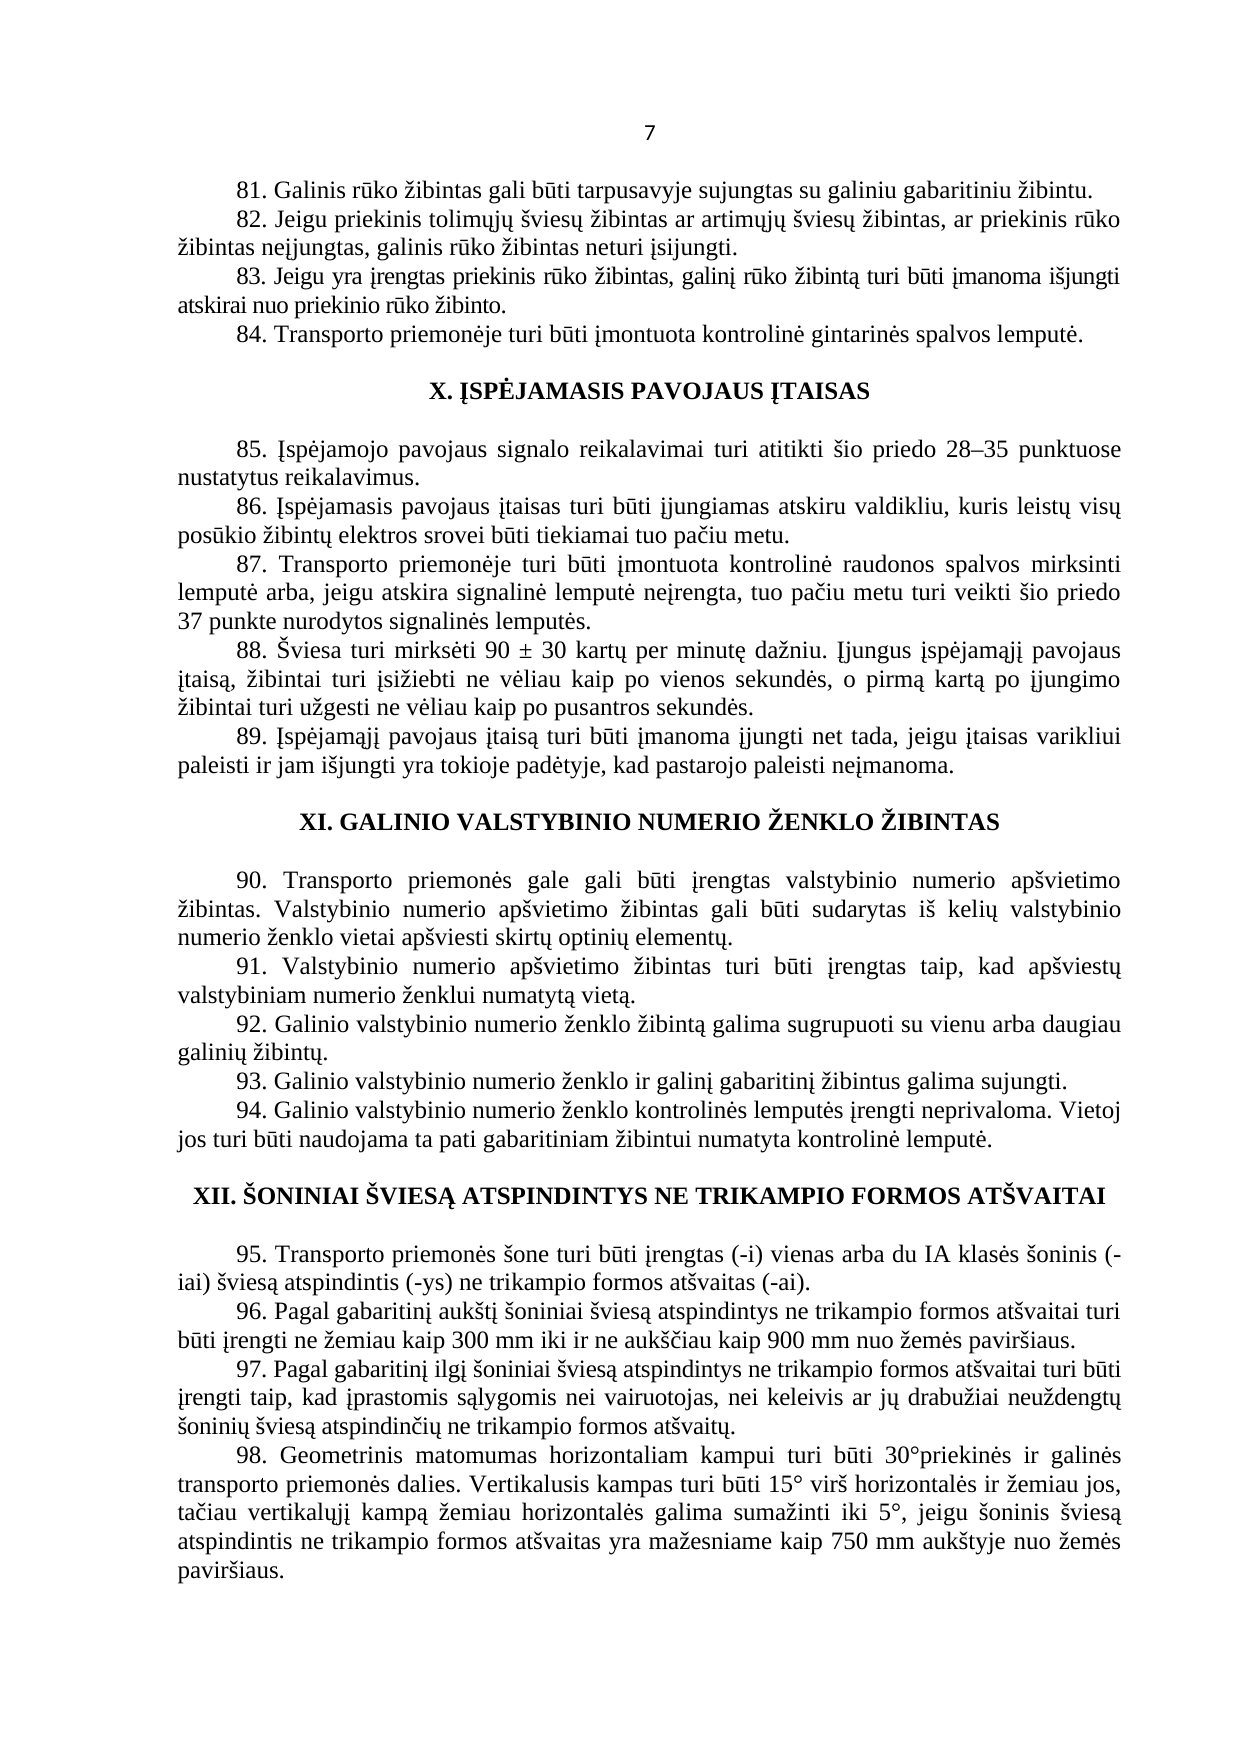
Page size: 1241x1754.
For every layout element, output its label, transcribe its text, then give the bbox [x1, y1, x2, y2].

text x. įspėjamasis pavojaus įtaisas [177, 376, 1122, 405]
text 95. Transporto priemonės šone turi būti įrengtas (-i) vienas arba du IA klasės šoninis (-iai) šviesą atspindintis (-ys) ne trikampio formos atšvaitas (-ai). [177, 1239, 1122, 1296]
text 92. Galinio valstybinio numerio ženklo žibintą galima sugrupuoti su vienu arba daugiau galinių žibintų. [177, 1009, 1122, 1066]
text 97. Pagal gabaritinį ilgį šoniniai šviesą atspindintys ne trikampio formos atšvaitai turi būti įrengti taip, kad įprastomis sąlygomis nei vairuotojas, nei keleivis ar jų drabužiai neuždengtų šoninių šviesą atspindinčių ne trikampio formos atšvaitų. [177, 1354, 1122, 1440]
text 87. Transporto priemonėje turi būti įmontuota kontrolinė raudonos spalvos mirksinti lemputė arba, jeigu atskira signalinė lemputė neįrengta, tuo pačiu metu turi veikti šio priedo 37 punkte nurodytos signalinės lemputės. [177, 549, 1122, 635]
text 83. Jeigu yra įrengtas priekinis rūko žibintas, galinį rūko žibintą turi būti įmanoma išjungti atskirai nuo priekinio rūko žibinto. [177, 261, 1122, 319]
text XII. ŠoniniAI šviesą atspindintYs ne trikampio formos atšvaitaI [177, 1181, 1122, 1210]
text 86. Įspėjamasis pavojaus įtaisas turi būti įjungiamas atskiru valdikliu, kuris leistų visų posūkio žibintų elektros srovei būti tiekiamai tuo pačiu metu. [177, 491, 1122, 549]
text XI. Galinio valstybinio numerio ženklo žibintas [177, 807, 1122, 836]
text 98. Geometrinis matomumas horizontaliam kampui turi būti 30°priekinės ir galinės transporto priemonės dalies. Vertikalusis kampas turi būti 15° virš horizontalės ir žemiau jos, tačiau vertikalųjį kampą žemiau horizontalės galima sumažinti iki 5°, jeigu šoninis šviesą atspindintis ne trikampio formos atšvaitas yra mažesniame kaip 750 mm aukštyje nuo žemės paviršiaus. [177, 1440, 1122, 1584]
text 89. Įspėjamąjį pavojaus įtaisą turi būti įmanoma įjungti net tada, jeigu įtaisas varikliui paleisti ir jam išjungti yra tokioje padėtyje, kad pastarojo paleisti neįmanoma. [177, 721, 1122, 779]
text 96. Pagal gabaritinį aukštį šoniniai šviesą atspindintys ne trikampio formos atšvaitai turi būti įrengti ne žemiau kaip 300 mm iki ir ne aukščiau kaip 900 mm nuo žemės paviršiaus. [177, 1296, 1122, 1354]
text 82. Jeigu priekinis tolimųjų šviesų žibintas ar artimųjų šviesų žibintas, ar priekinis rūko žibintas neįjungtas, galinis rūko žibintas neturi įsijungti. [177, 204, 1122, 261]
text 85. Įspėjamojo pavojaus signalo reikalavimai turi atitikti šio priedo 28–35 punktuose nustatytus reikalavimus. [177, 434, 1122, 491]
text 81. Galinis rūko žibintas gali būti tarpusavyje sujungtas su galiniu gabaritiniu žibintu. [177, 175, 1122, 204]
text 94. Galinio valstybinio numerio ženklo kontrolinės lemputės įrengti neprivaloma. Vietoj jos turi būti naudojama ta pati gabaritiniam žibintui numatyta kontrolinė lemputė. [177, 1095, 1122, 1152]
text 90. Transporto priemonės gale gali būti įrengtas valstybinio numerio apšvietimo žibintas. Valstybinio numerio apšvietimo žibintas gali būti sudarytas iš kelių valstybinio numerio ženklo vietai apšviesti skirtų optinių elementų. [177, 865, 1122, 951]
text 91. Valstybinio numerio apšvietimo žibintas turi būti įrengtas taip, kad apšviestų valstybiniam numerio ženklui numatytą vietą. [177, 951, 1122, 1009]
text 88. Šviesa turi mirksėti 90 ± 30 kartų per minutę dažniu. Įjungus įspėjamąjį pavojaus įtaisą, žibintai turi įsižiebti ne vėliau kaip po vienos sekundės, o pirmą kartą po įjungimo žibintai turi užgesti ne vėliau kaip po pusantros sekundės. [177, 635, 1122, 721]
text 84. Transporto priemonėje turi būti įmontuota kontrolinė gintarinės spalvos lemputė. [177, 319, 1122, 347]
text 93. Galinio valstybinio numerio ženklo ir galinį gabaritinį žibintus galima sujungti. [177, 1066, 1122, 1095]
